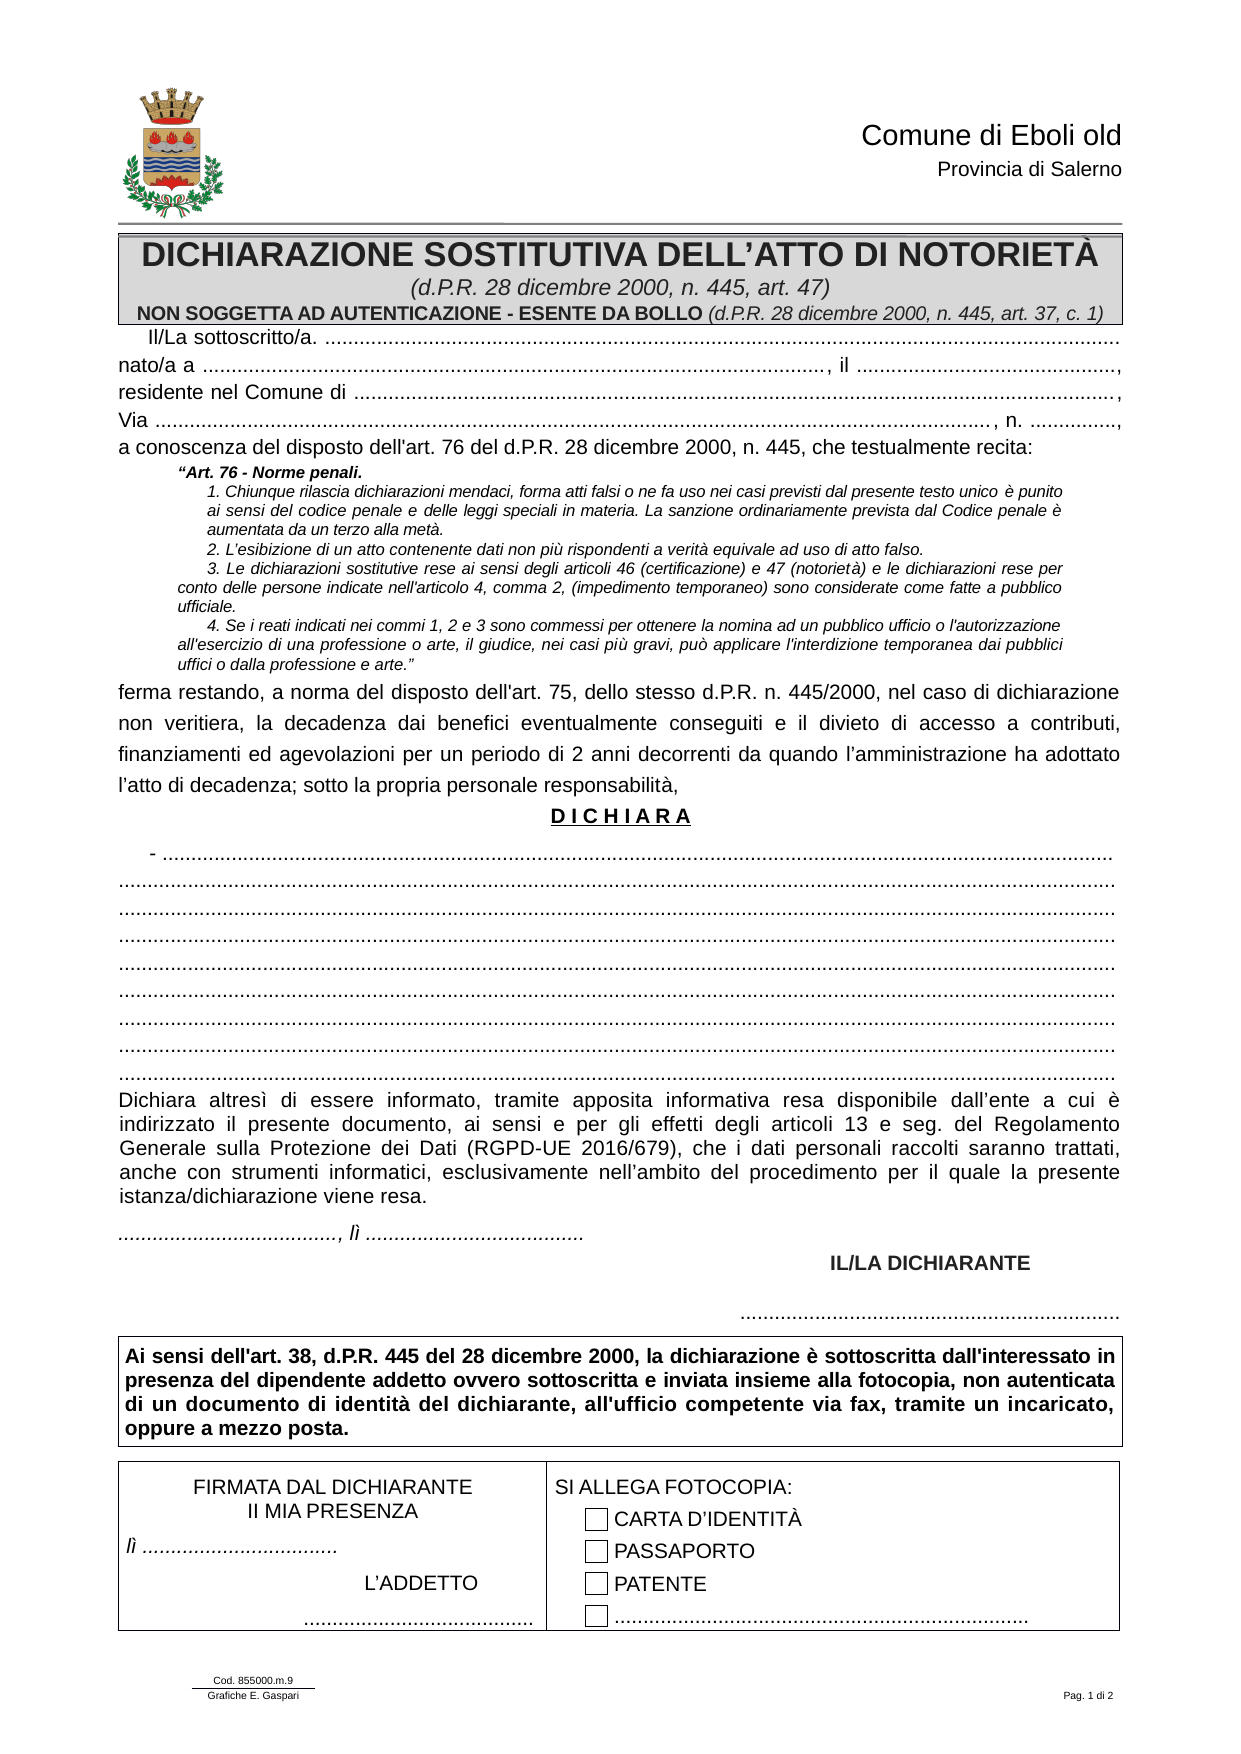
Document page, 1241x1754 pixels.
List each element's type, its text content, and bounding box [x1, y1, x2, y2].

text ............................................................................................................................................................................. [118, 1061, 1122, 1085]
table_header SI ALLEGA FOTOCOPIA: CARTA D’IDENTITÀ PASSAPORTO PATENTE ........................................................................ [547, 1462, 1119, 1630]
text .................................................................. [738, 1300, 1122, 1324]
text ............................................................................................................................................................................. [118, 923, 1122, 947]
text D I C H I A R A [119, 804, 1122, 828]
text IL/LA DICHIARANTE [738, 1251, 1122, 1275]
text 3. Le dichiarazioni sostitutive rese ai sensi degli articoli 46 (certificazione) e 47 (notorietà) e le dichiarazioni rese per conto delle persone indicate nell'articolo 4, comma 2, (impedimento temporaneo) sono considerate come fatte a pubblico ufficiale. [177, 558, 1063, 616]
text ferma restando, a norma del disposto dell'art. 75, dello stesso d.P.R. n. 445/2000, nel caso di dichiarazione non veritiera, la decadenza dai benefici eventualmente conseguiti e il divieto di accesso a contributi, finanziamenti ed agevolazioni per un periodo di 2 anni decorrenti da quando l’amministrazione ha adottato l’atto di decadenza; sotto la propria personale responsabilità, [118, 680, 1122, 797]
text 4. Se i reati indicati nei commi 1, 2 e 3 sono commessi per ottenere la nomina ad un pubblico ufficio o l'autorizzazione all'esercizio di una professione o arte, il giudice, nei casi più gravi, può applicare l'interdizione temporanea dai pubblici uffici o dalla professione e arte.” [177, 616, 1063, 673]
text Il/La sottoscritto/a. .......................................................................................................................................... nato/a a ............................................................................................................, il ............................................., residente nel Comune di ...................................................................................................................................., Via ................................................................................................................................................., n. ..............., a conoscenza del disposto dell'art. 76 del d.P.R. 28 dicembre 2000, n. 445, che testualmente recita: [118, 325, 1122, 459]
text ............................................................................................................................................................................. [118, 1006, 1122, 1030]
picture [122, 87, 224, 219]
text 2. L’esibizione di un atto contenente dati non più rispondenti a verità equivale ad uso di atto falso. [177, 539, 1063, 558]
text Dichiara altresì di essere informato, tramite apposita informativa resa disponibile dall’ente a cui è indirizzato il presente documento, ai sensi e per gli effetti degli articoli 13 e seg. del Regolamento Generale sulla Protezione dei Dati (RGPD-UE 2016/679), che i dati personali raccolti saranno trattati, anche con strumenti informatici, esclusivamente nell’ambito del procedimento per il quale la presente istanza/dichiarazione viene resa. [118, 1088, 1122, 1208]
table_header FIRMATA DAL DICHIARANTE II MIA PRESENZA lì .................................. L’ADDETTO ........................................ [119, 1462, 546, 1630]
text “Art. 76 - Norme penali. [177, 463, 1063, 482]
text ......................................, lì ...................................... [118, 1221, 1122, 1244]
text ............................................................................................................................................................................. [118, 1033, 1122, 1057]
table_header DICHIARAZIONE SOSTITUTIVA DELL’ATTO DI NOTORIETÀ (d.P.R. 28 dicembre 2000, n. 445, art. 47) NON SOGGETTA AD AUTENTICAZIONE - ESENTE DA BOLLO (d.P.R. 28 dicembre 2000, n. 445, art. 37, c. 1) [119, 238, 1122, 324]
text Provincia di Salerno [224, 157, 1122, 181]
table_header Ai sensi dell'art. 38, d.P.R. 445 del 28 dicembre 2000, la dichiarazione è sottoscritta dall'interessato in presenza del dipendente addetto ovvero sottoscritta e inviata insieme alla fotocopia, non autenticata di un documento di identità del dichiarante, all'ufficio competente via fax, tramite un incaricato, oppure a mezzo posta. [119, 1337, 1122, 1446]
text Comune di Eboli old [224, 118, 1122, 152]
text ............................................................................................................................................................................. [118, 978, 1122, 1002]
text ............................................................................................................................................................................. [118, 951, 1122, 975]
text ............................................................................................................................................................................. [118, 896, 1122, 920]
text - ..................................................................................................................................................................... [149, 841, 1122, 865]
text 1. Chiunque rilascia dichiarazioni mendaci, forma atti falsi o ne fa uso nei casi previsti dal presente testo unico è punito ai sensi del codice penale e delle leggi speciali in materia. La sanzione ordinariamente prevista dal Codice penale è aumentata da un terzo alla metà. [207, 482, 1063, 539]
text ............................................................................................................................................................................. [118, 868, 1122, 892]
